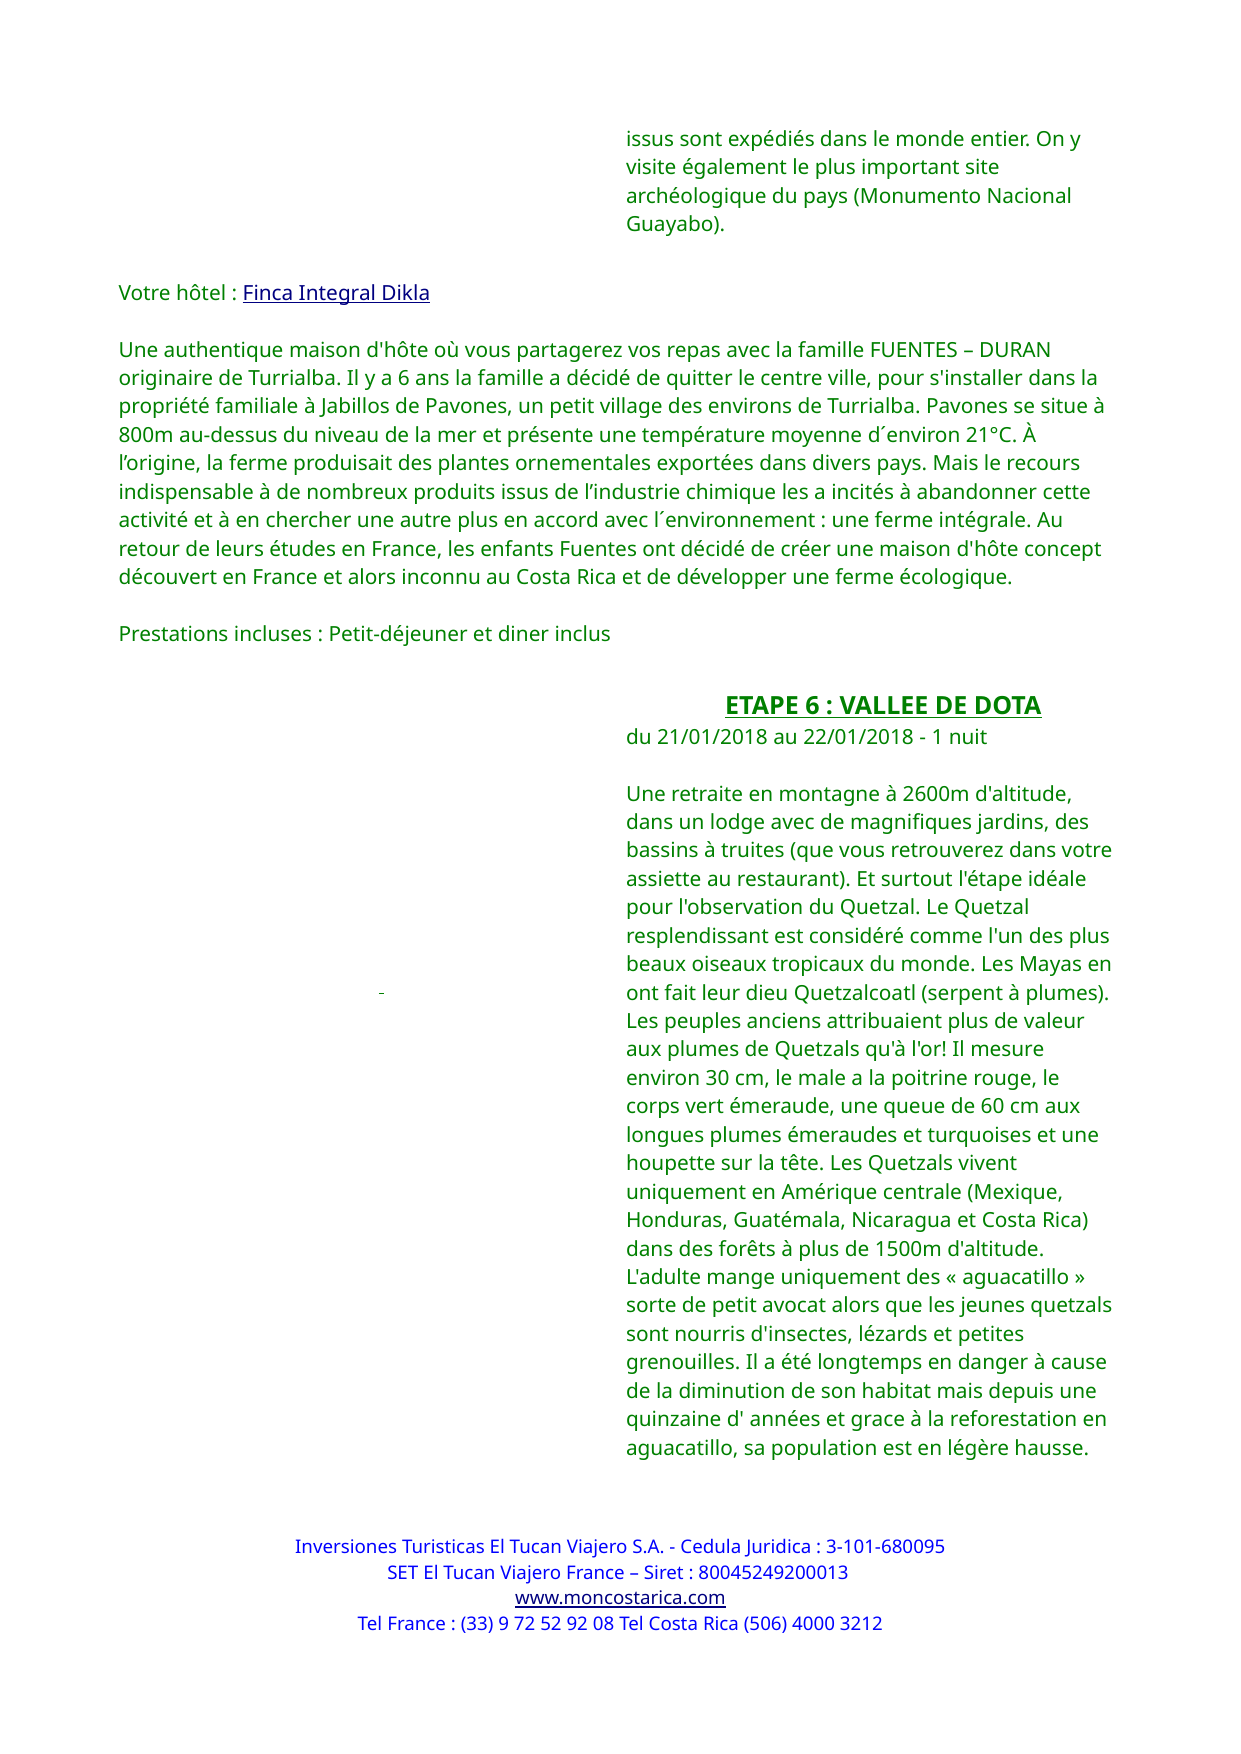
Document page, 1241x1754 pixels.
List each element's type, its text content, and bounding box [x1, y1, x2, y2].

table_header issus sont expédiés dans le monde entier. On y visite également le plus important site archéologique du pays (Monumento Nacional Guayabo). [620, 118, 1122, 243]
text Votre hôtel : Finca Integral Dikla [118, 278, 1122, 306]
table_header [118, 118, 620, 243]
text Prestations incluses : Petit-déjeuner et diner inclus [118, 619, 1122, 648]
text Une authentique maison d'hôte où vous partagerez vos repas avec la famille FUENTES – DURAN originaire de Turrialba. Il y a 6 ans la famille a décidé de quitter le centre ville, pour s'installer dans la propriété familiale à Jabillos de Pavones, un petit village des environs de Turrialba. Pavones se situe à 800m au-dessus du niveau de la mer et présente une température moyenne d´environ 21°C. À l’origine, la ferme produisait des plantes ornementales exportées dans divers pays. Mais le recours indispensable à de nombreux produits issus de l’industrie chimique les a incités à abandonner cette activité et à en chercher une autre plus en accord avec l´environnement : une ferme intégrale. Au retour de leurs études en France, les enfants Fuentes ont décidé de créer une maison d'hôte concept découvert en France et alors inconnu au Costa Rica et de développer une ferme écologique. [118, 335, 1122, 591]
table_header [118, 682, 620, 1467]
table_header ETAPE 6 : VALLEE DE DOTA du 21/01/2018 au 22/01/2018 - 1 nuit Une retraite en montagne à 2600m d'altitude, dans un lodge avec de magnifiques jardins, des bassins à truites (que vous retrouverez dans votre assiette au restaurant). Et surtout l'étape idéale pour l'observation du Quetzal. Le Quetzal resplendissant est considéré comme l'un des plus beaux oiseaux tropicaux du monde. Les Mayas en ont fait leur dieu Quetzalcoatl (serpent à plumes). Les peuples anciens attribuaient plus de valeur aux plumes de Quetzals qu'à l'or! Il mesure environ 30 cm, le male a la poitrine rouge, le corps vert émeraude, une queue de 60 cm aux longues plumes émeraudes et turquoises et une houpette sur la tête. Les Quetzals vivent uniquement en Amérique centrale (Mexique, Honduras, Guatémala, Nicaragua et Costa Rica) dans des forêts à plus de 1500m d'altitude. L'adulte mange uniquement des « aguacatillo » sorte de petit avocat alors que les jeunes quetzals sont nourris d'insectes, lézards et petites grenouilles. Il a été longtemps en danger à cause de la diminution de son habitat mais depuis une quinzaine d' années et grace à la reforestation en aguacatillo, sa population est en légère hausse. [620, 682, 1122, 1467]
